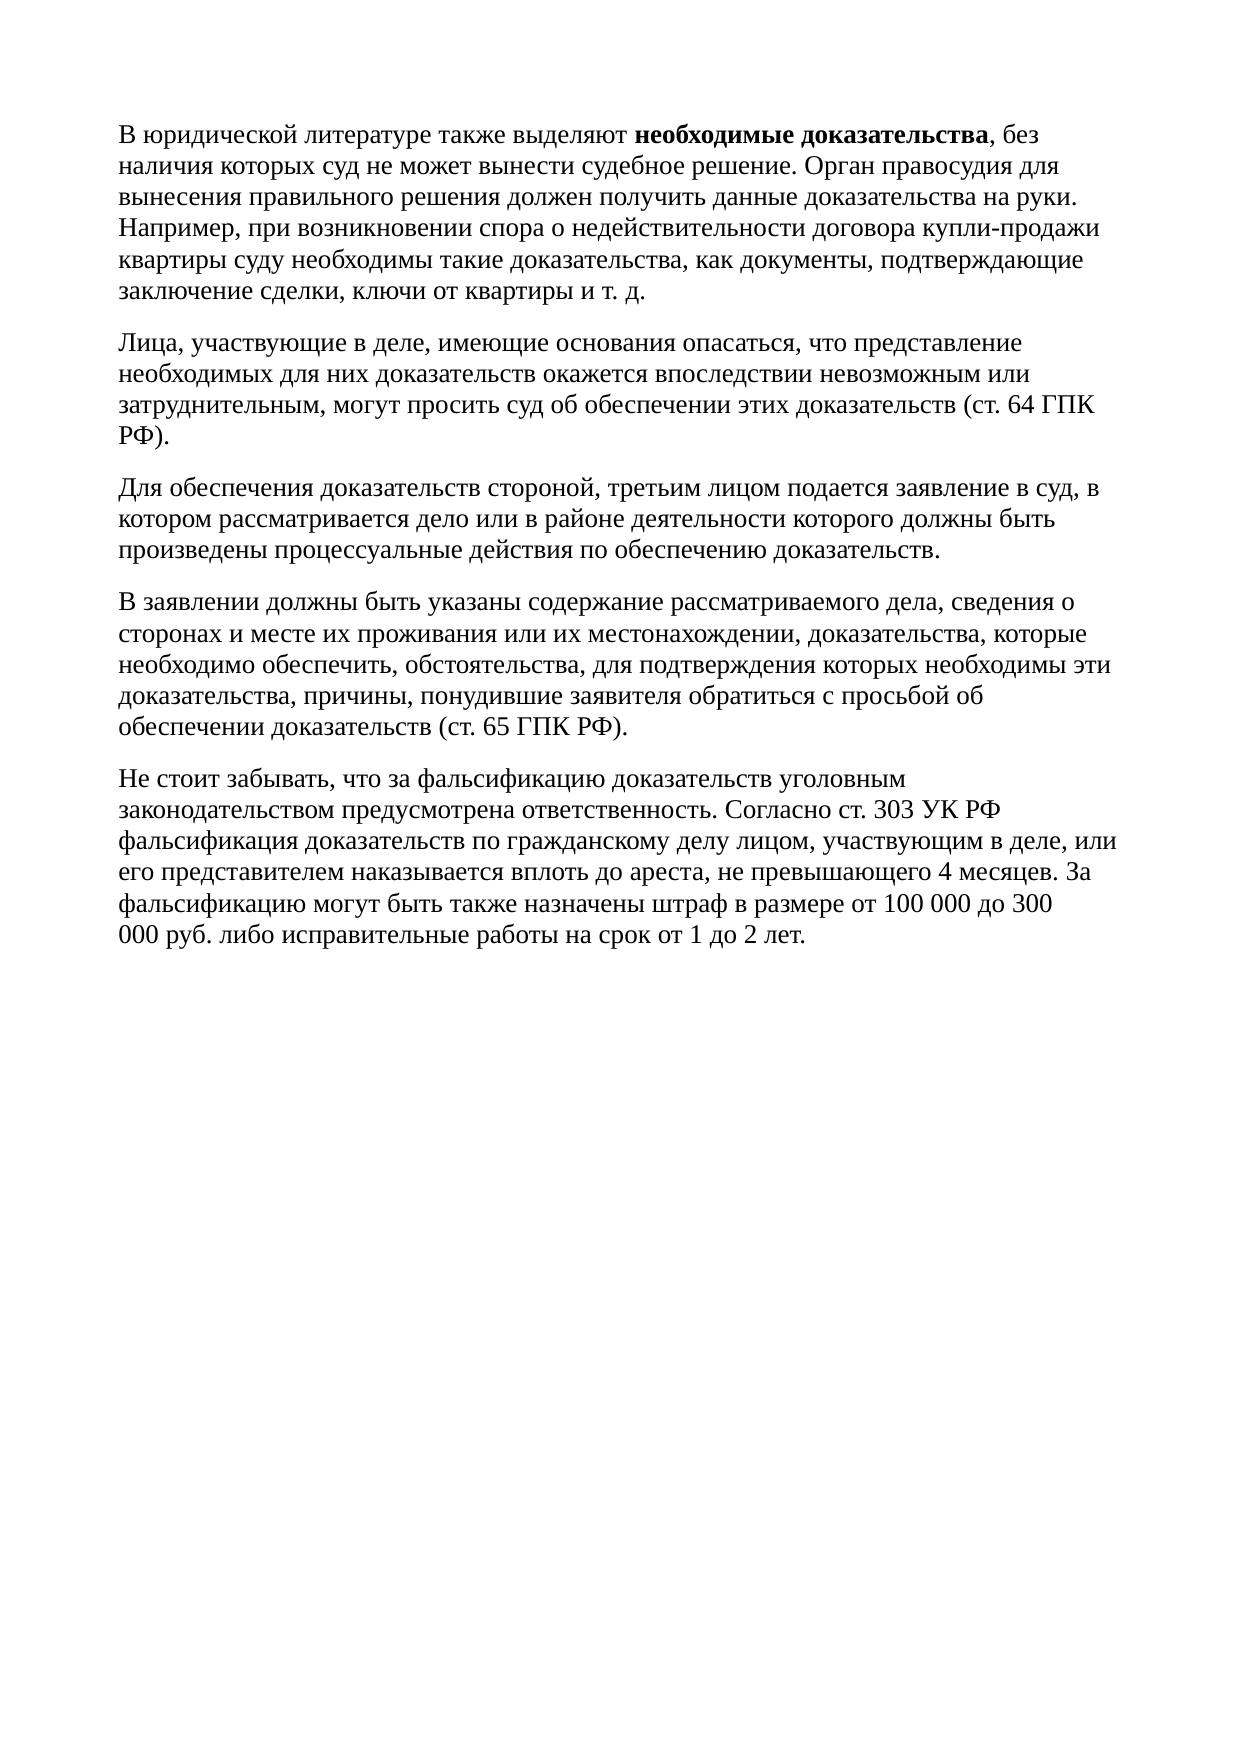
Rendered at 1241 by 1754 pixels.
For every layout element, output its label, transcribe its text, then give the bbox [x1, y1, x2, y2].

text Не стоит забывать, что за фальсификацию доказательств уголовным законодательством предусмотрена ответственность. Согласно ст. 303 УК РФ фальсификация доказательств по гражданскому делу лицом, участвующим в деле, или его представителем наказывается вплоть до ареста, не превышающего 4 месяцев. За фальсификацию могут быть также назначены штраф в размере от 100 000 до 300 000 руб. либо исправительные работы на срок от 1 до 2 лет. [118, 762, 1122, 949]
text В заявлении должны быть указаны содержание рассматриваемого дела, сведения о сторонах и месте их проживания или их местонахождении, доказательства, которые необходимо обеспечить, обстоятельства, для подтверждения которых необходимы эти доказательства, причины, понудившие заявителя обратиться с просьбой об обеспечении доказательств (ст. 65 ГПК РФ). [118, 586, 1122, 741]
text Лица, участвующие в деле, имеющие основания опасаться, что представление необходимых для них доказательств окажется впоследствии невозможным или затруднительным, могут просить суд об обеспечении этих доказательств (ст. 64 ГПК РФ). [118, 326, 1122, 450]
text В юридической литературе также выделяют необходимые доказательства, без наличия которых суд не может вынести судебное решение. Орган правосудия для вынесения правильного решения должен получить данные доказательства на руки. Например, при возникновении спора о недействительности договора купли-продажи квартиры суду необходимы такие доказательства, как документы, подтверждающие заключение сделки, ключи от квартиры и т. д. [118, 118, 1122, 305]
text Для обеспечения доказательств стороной, третьим лицом подается заявление в суд, в котором рассматривается дело или в районе деятельности которого должны быть произведены процессуальные действия по обеспечению доказательств. [118, 471, 1122, 565]
